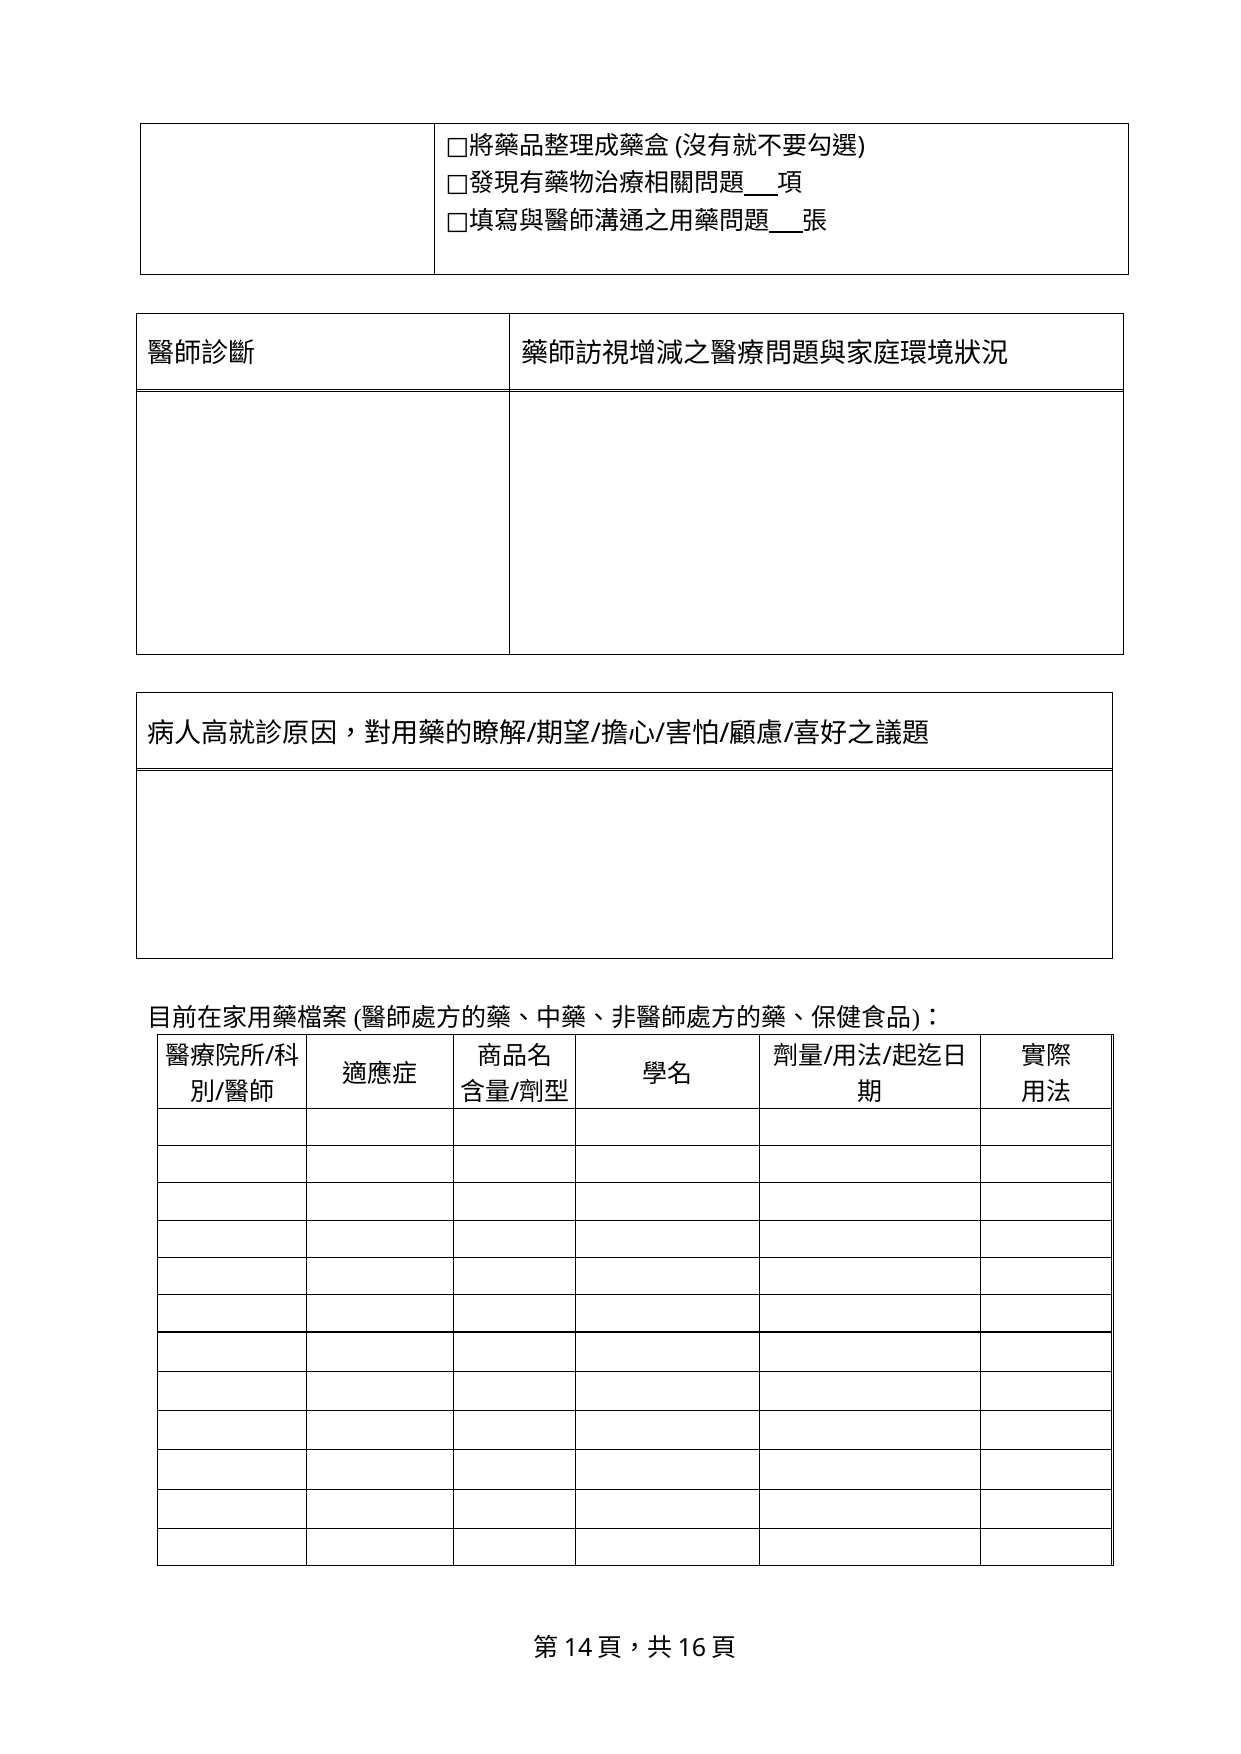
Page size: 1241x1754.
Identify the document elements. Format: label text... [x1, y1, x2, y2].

table_header 醫師診斷 [137, 314, 509, 388]
table_cell [576, 1529, 759, 1565]
table_cell □將藥品整理成藥盒 (沒有就不要勾選) □發現有藥物治療相關問題 項 □填寫與醫師溝通之用藥問題 張 [435, 124, 1128, 274]
table_cell [454, 1146, 575, 1182]
table_cell [307, 1450, 453, 1488]
table_cell [576, 1450, 759, 1488]
table_cell [454, 1295, 575, 1331]
table_cell [307, 1490, 453, 1528]
table_cell [760, 1411, 980, 1449]
table_cell [760, 1333, 980, 1371]
table_cell [307, 1411, 453, 1449]
table_cell [510, 392, 1123, 653]
table_cell [454, 1109, 575, 1145]
table_cell [307, 1221, 453, 1257]
table_cell [454, 1450, 575, 1488]
table_cell [981, 1450, 1111, 1488]
table_cell [137, 392, 509, 653]
table_cell [307, 1295, 453, 1331]
table_cell [158, 1450, 306, 1488]
table_header 醫療院所/科別/醫師 [158, 1035, 306, 1108]
table_cell [576, 1221, 759, 1257]
table_cell [454, 1258, 575, 1294]
table_cell [158, 1146, 306, 1182]
table_cell [576, 1333, 759, 1371]
table_cell [137, 771, 1112, 958]
table_cell [454, 1183, 575, 1219]
table_cell [454, 1529, 575, 1565]
table_header 病人高就診原因，對用藥的瞭解/期望/擔心/害怕/顧慮/喜好之議題 [137, 693, 1112, 768]
table_cell [981, 1221, 1111, 1257]
table_header 劑量/用法/起迄日期 [760, 1035, 980, 1108]
table_cell [576, 1258, 759, 1294]
table_cell [454, 1333, 575, 1371]
table_cell [760, 1450, 980, 1488]
table_cell [981, 1372, 1111, 1410]
table_cell [307, 1146, 453, 1182]
table_cell [454, 1372, 575, 1410]
table_cell [158, 1529, 306, 1565]
table_cell [760, 1183, 980, 1219]
table_cell [454, 1490, 575, 1528]
table_cell [454, 1221, 575, 1257]
table_cell [576, 1490, 759, 1528]
table_cell [307, 1333, 453, 1371]
table_header 適應症 [307, 1035, 453, 1108]
table_cell [158, 1333, 306, 1371]
table_cell [760, 1221, 980, 1257]
table_cell [576, 1183, 759, 1219]
table_cell [760, 1258, 980, 1294]
table_cell [307, 1258, 453, 1294]
table_cell [158, 1221, 306, 1257]
table_cell [760, 1146, 980, 1182]
table_cell [981, 1109, 1111, 1145]
table_cell [981, 1295, 1111, 1331]
table_cell [981, 1411, 1111, 1449]
table_header 藥師訪視增減之醫療問題與家庭環境狀況 [510, 314, 1123, 388]
table_cell [576, 1372, 759, 1410]
table_cell [760, 1529, 980, 1565]
table_cell [981, 1258, 1111, 1294]
table_cell [576, 1109, 759, 1145]
table_cell [760, 1295, 980, 1331]
table_cell [141, 124, 434, 274]
table_cell [760, 1372, 980, 1410]
table_cell [158, 1258, 306, 1294]
table_cell [981, 1333, 1111, 1371]
table_cell [307, 1109, 453, 1145]
table_cell [576, 1146, 759, 1182]
table_cell [576, 1295, 759, 1331]
table_cell [981, 1529, 1111, 1565]
table_cell [307, 1529, 453, 1565]
table_cell [981, 1183, 1111, 1219]
table_cell [981, 1490, 1111, 1528]
table_cell [158, 1295, 306, 1331]
table_cell [454, 1411, 575, 1449]
table_cell [158, 1183, 306, 1219]
table_cell [760, 1109, 980, 1145]
table_cell [981, 1146, 1111, 1182]
table_header 學名 [576, 1035, 759, 1108]
table_cell [307, 1372, 453, 1410]
table_cell [307, 1183, 453, 1219]
table_cell [760, 1490, 980, 1528]
table_cell [158, 1411, 306, 1449]
table_header 實際 用法 [981, 1035, 1111, 1108]
table_cell [158, 1109, 306, 1145]
table_cell [576, 1411, 759, 1449]
text 目前在家用藥檔案 (醫師處方的藥、中藥、非醫師處方的藥、保健食品)： [148, 997, 1122, 1034]
table_cell [158, 1372, 306, 1410]
table_header 商品名 含量/劑型 [454, 1035, 575, 1108]
table_cell [158, 1490, 306, 1528]
